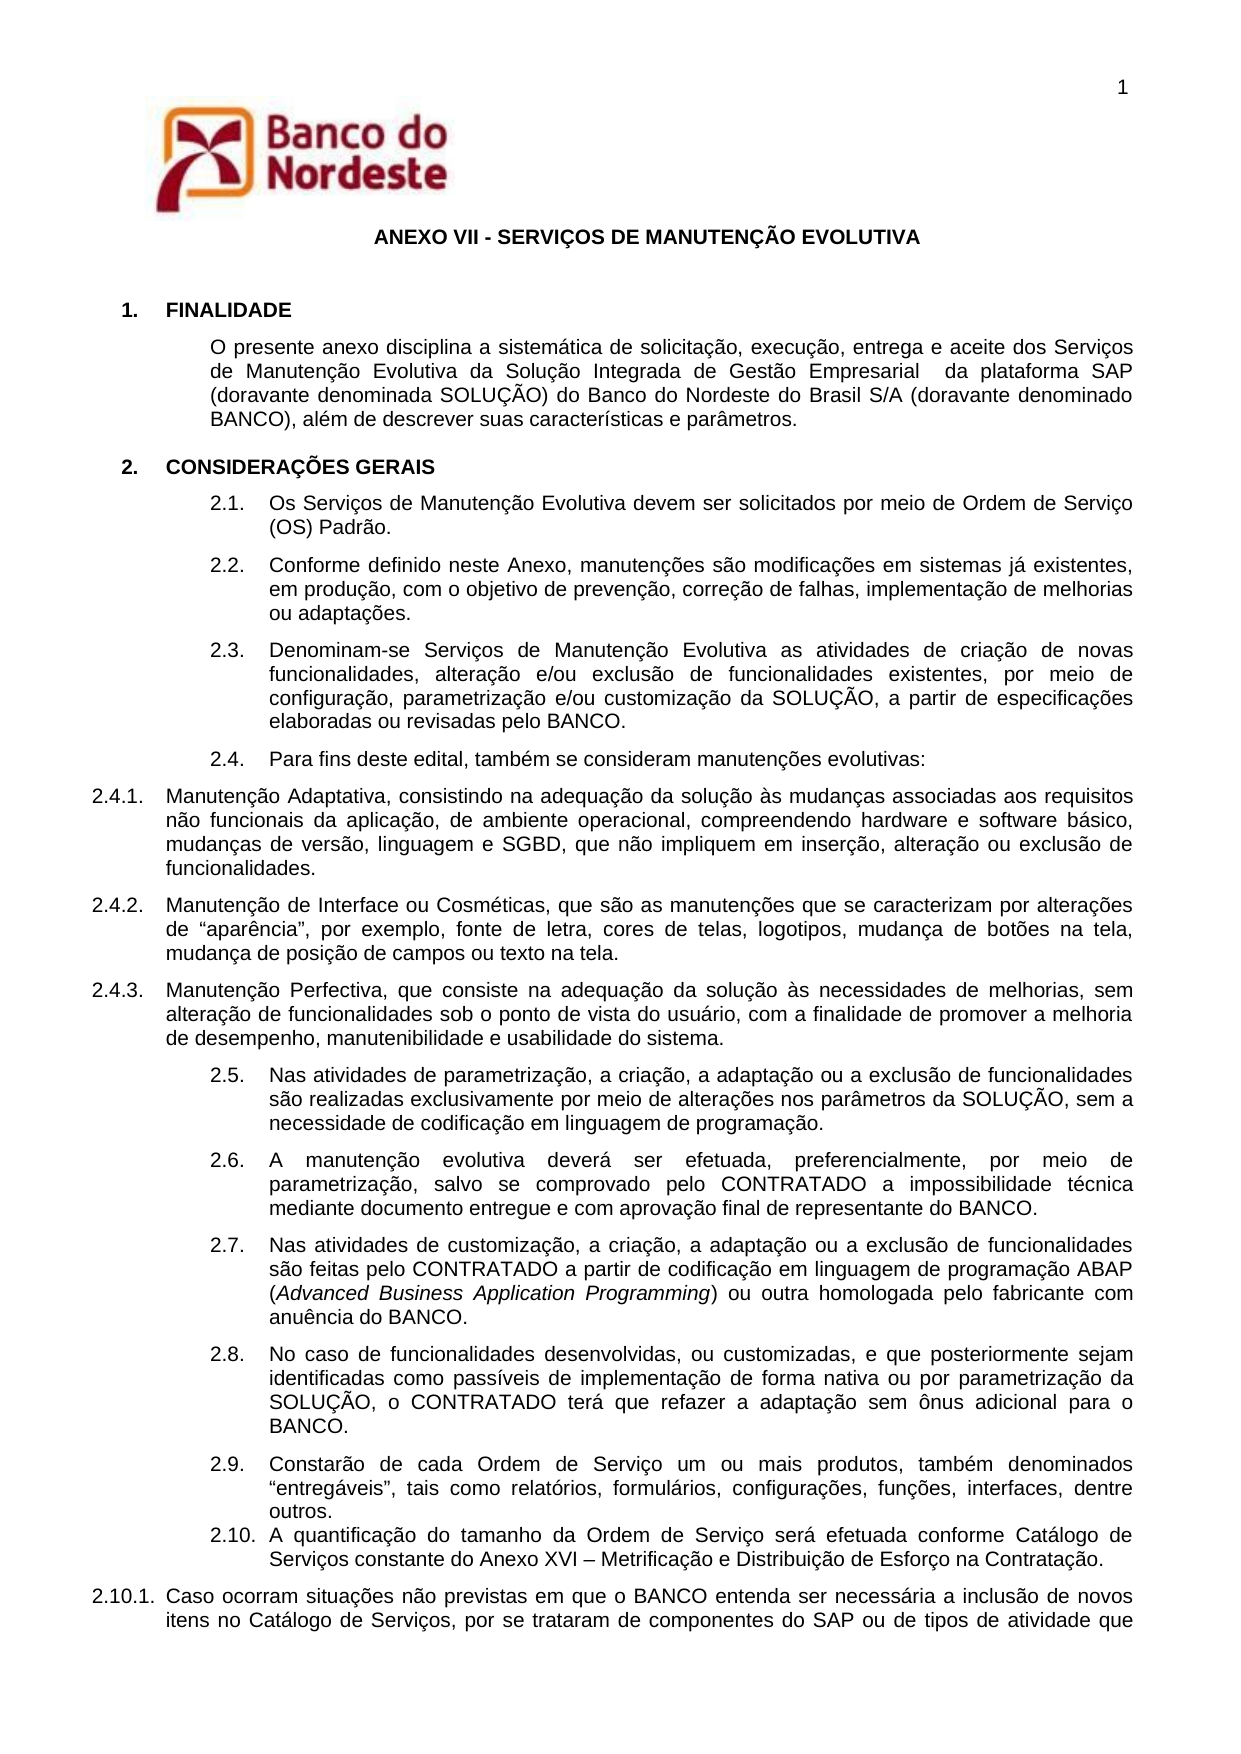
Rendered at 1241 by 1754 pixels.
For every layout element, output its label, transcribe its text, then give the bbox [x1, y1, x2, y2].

list Nas atividades de parametrização, a criação, a adaptação ou a exclusão de funcionalidades são realizadas exclusivamente por meio de alterações nos parâmetros da SOLUÇÃO, sem a necessidade de codificação em linguagem de programação. [210, 1063, 1134, 1135]
text O presente anexo disciplina a sistemática de solicitação, execução, entrega e aceite dos Serviços de Manutenção Evolutiva da Solução Integrada de Gestão Empresarial da plataforma SAP (doravante denominada SOLUÇÃO) do Banco do Nordeste do Brasil S/A (doravante denominado BANCO), além de descrever suas características e parâmetros. [210, 335, 1134, 431]
list Manutenção Adaptativa, consistindo na adequação da solução às mudanças associadas aos requisitos não funcionais da aplicação, de ambiente operacional, compreendendo hardware e software básico, mudanças de versão, linguagem e SGBD, que não impliquem em inserção, alteração ou exclusão de funcionalidades. [92, 784, 1134, 879]
list Nas atividades de customização, a criação, a adaptação ou a exclusão de funcionalidades são feitas pelo CONTRATADO a partir de codificação em linguagem de programação ABAP (Advanced Business Application Programming) ou outra homologada pelo fabricante com anuência do BANCO. [210, 1233, 1134, 1329]
list No caso de funcionalidades desenvolvidas, ou customizadas, e que posteriormente sejam identificadas como passíveis de implementação de forma nativa ou por parametrização da SOLUÇÃO, o CONTRATADO terá que refazer a adaptação sem ônus adicional para o BANCO. [210, 1342, 1134, 1438]
list Denominam-se Serviços de Manutenção Evolutiva as atividades de criação de novas funcionalidades, alteração e/ou exclusão de funcionalidades existentes, por meio de configuração, parametrização e/ou customização da SOLUÇÃO, a partir de especificações elaboradas ou revisadas pelo BANCO. [210, 637, 1134, 733]
list CONSIDERAÇÕES GERAIS [121, 455, 1134, 479]
list Para fins deste edital, também se consideram manutenções evolutivas: [210, 747, 1134, 771]
list Manutenção Perfectiva, que consiste na adequação da solução às necessidades de melhorias, sem alteração de funcionalidades sob o ponto de vista do usuário, com a finalidade de promover a melhoria de desempenho, manutenibilidade e usabilidade do sistema. [92, 978, 1134, 1050]
list Caso ocorram situações não previstas em que o BANCO entenda ser necessária a inclusão de novos itens no Catálogo de Serviços, por se trataram de componentes do SAP ou de tipos de atividade que [92, 1584, 1134, 1632]
list Manutenção de Interface ou Cosméticas, que são as manutenções que se caracterizam por alterações de “aparência”, por exemplo, fonte de letra, cores de telas, logotipos, mudança de botões na tela, mudança de posição de campos ou texto na tela. [92, 893, 1134, 965]
list Conforme definido neste Anexo, manutenções são modificações em sistemas já existentes, em produção, com o objetivo de prevenção, correção de falhas, implementação de melhorias ou adaptações. [210, 552, 1134, 624]
text ANEXO VII - SERVIÇOS DE MANUTENÇÃO EVOLUTIVA [166, 225, 1134, 249]
list A quantificação do tamanho da Ordem de Serviço será efetuada conforme Catálogo de Serviços constante do Anexo XVI – Metrificação e Distribuição de Esforço na Contratação. [210, 1523, 1134, 1571]
list FINALIDADE [121, 298, 1134, 322]
list Os Serviços de Manutenção Evolutiva devem ser solicitados por meio de Ordem de Serviço (OS) Padrão. [210, 491, 1134, 539]
list Constarão de cada Ordem de Serviço um ou mais produtos, também denominados “entregáveis”, tais como relatórios, formulários, configurações, funções, interfaces, dentre outros. [210, 1451, 1134, 1523]
list A manutenção evolutiva deverá ser efetuada, preferencialmente, por meio de parametrização, salvo se comprovado pelo CONTRATADO a impossibilidade técnica mediante documento entregue e com aprovação final de representante do BANCO. [210, 1148, 1134, 1220]
